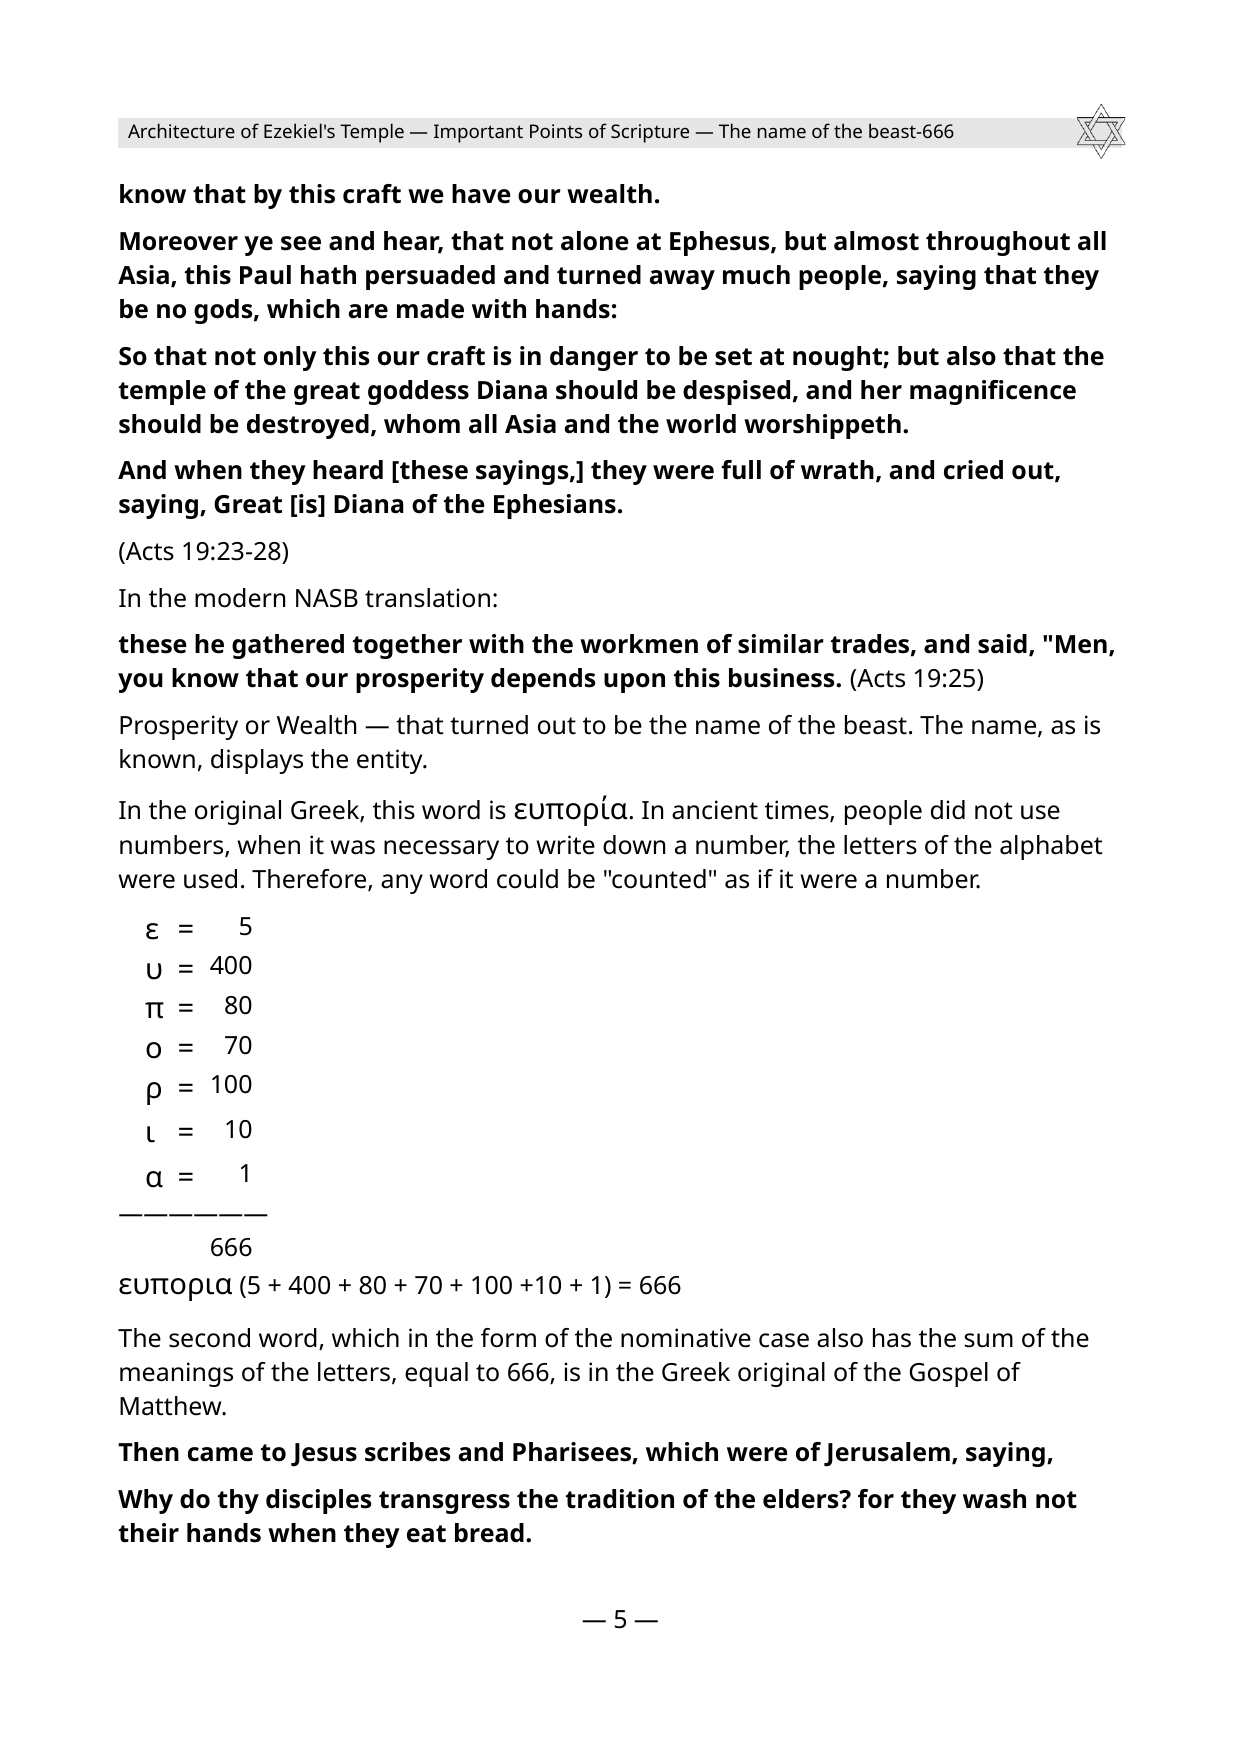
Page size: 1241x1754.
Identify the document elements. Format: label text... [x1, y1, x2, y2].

text Then came to Jesus scribes and Pharisees, which were of Jerusalem, saying, [118, 1435, 1122, 1469]
table_cell [118, 1156, 145, 1196]
picture [1077, 104, 1126, 159]
table_cell ι [145, 1111, 177, 1156]
text ευπορια (5 + 400 + 80 + 70 + 100 +10 + 1) = 666 [118, 1264, 1122, 1303]
table_cell [253, 1156, 356, 1196]
table_cell = [178, 988, 196, 1027]
table_cell [253, 1111, 356, 1156]
text The second word, which in the form of the nominative case also has the sum of the meanings of the letters, equal to 666, is in the Greek original of the Gospel of Matthew. [118, 1320, 1122, 1423]
table_header ε [145, 908, 177, 948]
text know that by this craft we have our wealth. [118, 177, 1122, 211]
text So that not only this our craft is in danger to be set at nought; but also that the temple of the great goddess Diana should be despised, and her magnificence should be destroyed, whom all Asia and the world worshippeth. [118, 338, 1122, 441]
table_cell = [178, 1111, 196, 1156]
table_header [253, 908, 356, 948]
table_cell [253, 1067, 356, 1111]
text Moreover ye see and hear, that not alone at Ephesus, but almost throughout all Asia, this Paul hath persuaded and turned away much people, saying that they be no gods, which are made with hands: [118, 224, 1122, 326]
table_cell 400 [196, 948, 252, 988]
table_cell 666 [118, 1230, 252, 1264]
table_cell [118, 948, 145, 988]
table_cell ο [145, 1028, 177, 1067]
table_cell 10 [196, 1111, 252, 1156]
text In the modern NASB translation: [118, 580, 1122, 614]
table_cell 100 [196, 1067, 252, 1111]
table_cell 1 [196, 1156, 252, 1196]
text And when they heard [these sayings,] they were full of wrath, and cried out, saying, Great [is] Diana of the Ephesians. [118, 453, 1122, 521]
text these he gathered together with the workmen of similar trades, and said, "Men, you know that our prosperity depends upon this business. (Acts 19:25) [118, 627, 1122, 695]
table_cell 70 [196, 1028, 252, 1067]
table_cell π [145, 988, 177, 1027]
table_cell α [145, 1156, 177, 1196]
table_cell [118, 1067, 145, 1111]
table_cell [118, 1028, 145, 1067]
table_cell = [178, 948, 196, 988]
text In the original Greek, this word is ευπορία. In ancient times, people did not use numbers, when it was necessary to write down a number, the letters of the alphabet were used. Therefore, any word could be "counted" as if it were a number. [118, 788, 1122, 896]
table_cell [253, 948, 356, 988]
table_cell [253, 1230, 356, 1264]
table_cell = [178, 1156, 196, 1196]
table_cell [253, 988, 356, 1027]
table_cell = [178, 1028, 196, 1067]
table_cell [253, 1028, 356, 1067]
table_header [118, 908, 145, 948]
table_cell υ [145, 948, 177, 988]
table_cell ρ [145, 1067, 177, 1111]
text Why do thy disciples transgress the tradition of the elders? for they wash not their hands when they eat bread. [118, 1482, 1122, 1550]
table_cell = [178, 1067, 196, 1111]
text Prosperity or Wealth — that turned out to be the name of the beast. The name, as is known, displays the entity. [118, 707, 1122, 776]
text (Acts 19:23-28) [118, 534, 1122, 568]
table_header 5 [196, 908, 252, 948]
table_cell —————— [118, 1196, 356, 1229]
table_cell 80 [196, 988, 252, 1027]
table_header = [178, 908, 196, 948]
table_cell [118, 1111, 145, 1156]
table_cell [118, 988, 145, 1027]
